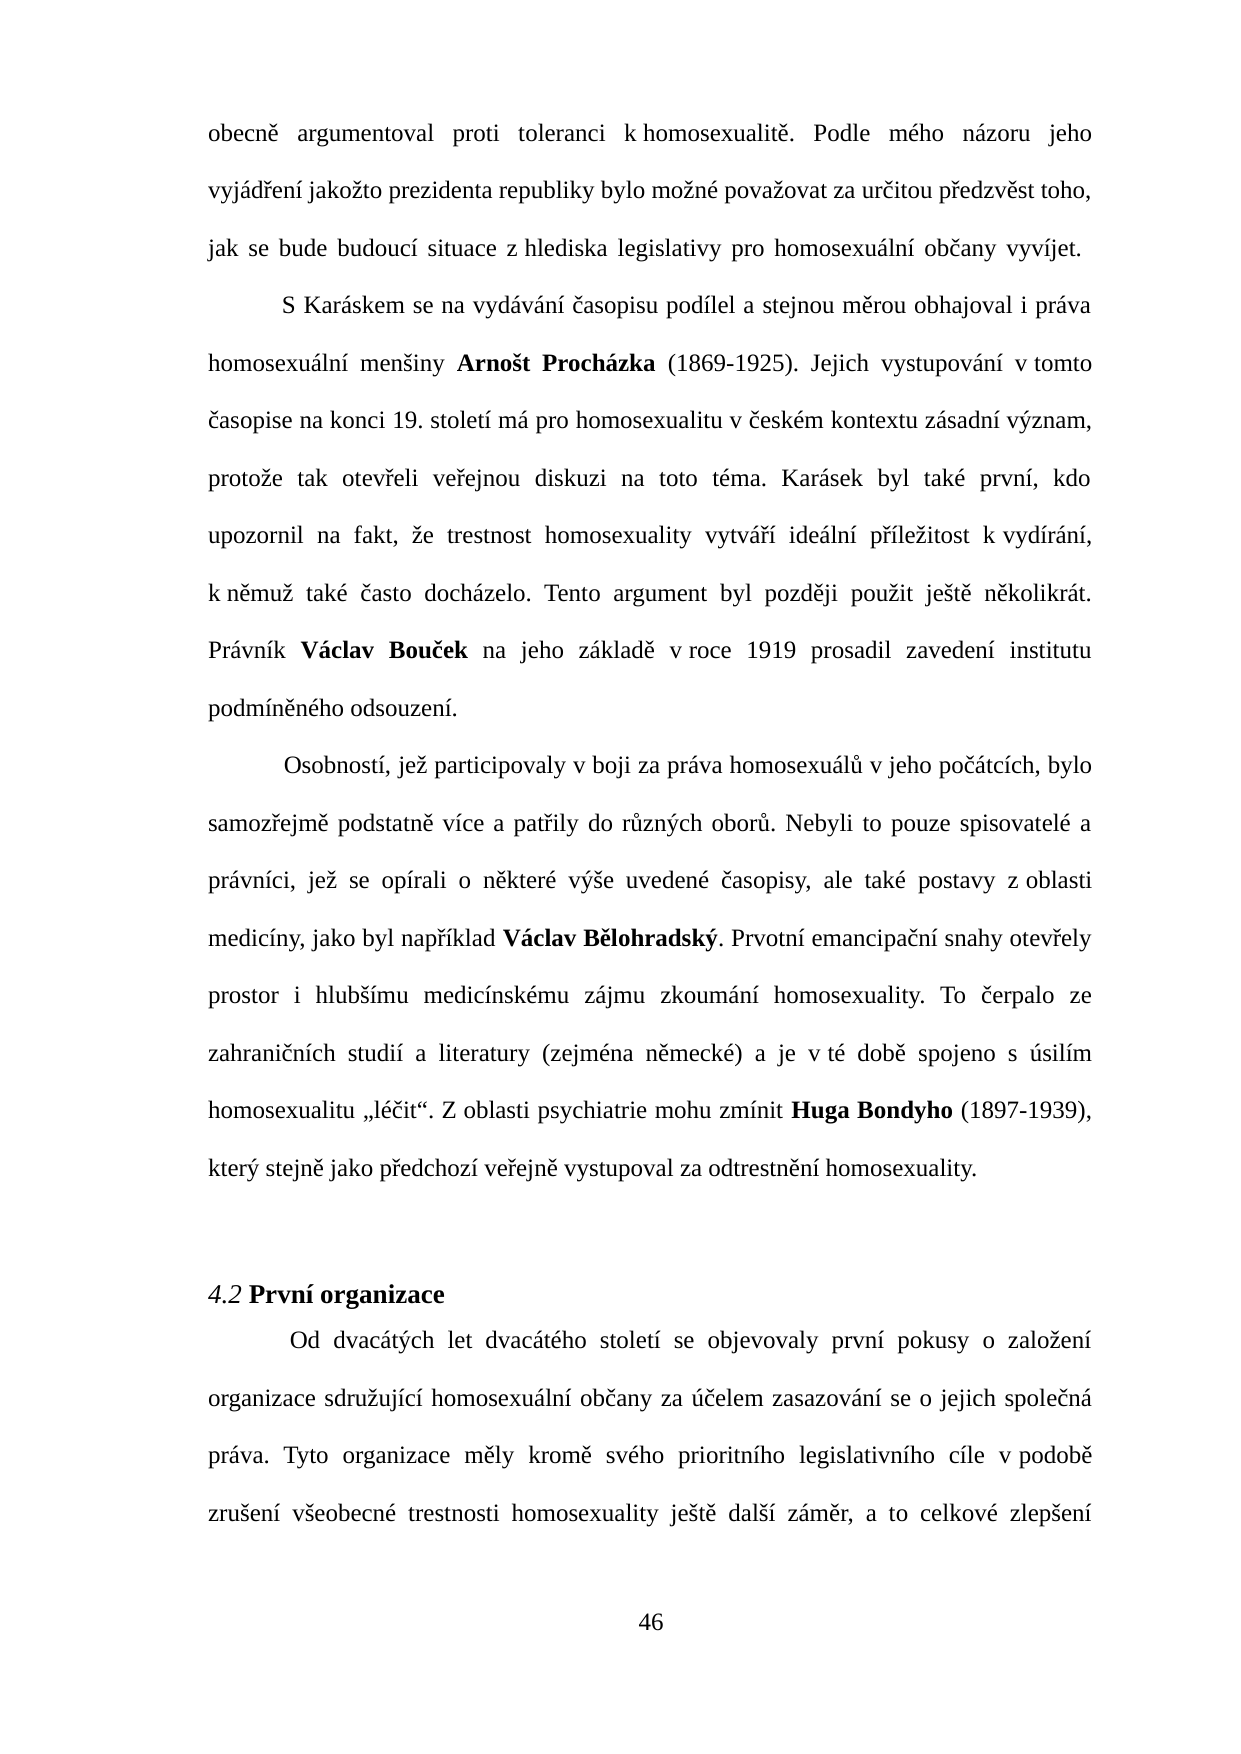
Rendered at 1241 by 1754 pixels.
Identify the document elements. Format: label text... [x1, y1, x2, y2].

text obecně argumentoval proti toleranci k homosexualitě. Podle mého názoru jeho vyjádření jakožto prezidenta republiky bylo možné považovat za určitou předzvěst toho, jak se bude budoucí situace z hlediska legislativy pro homosexuální občany vyvíjet. S Karáskem se na vydávání časopisu podílel a stejnou měrou obhajoval i práva homosexuální menšiny Arnošt Procházka (1869-1925). Jejich vystupování v tomto časopise na konci 19. století má pro homosexualitu v českém kontextu zásadní význam, protože tak otevřeli veřejnou diskuzi na toto téma. Karásek byl také první, kdo upozornil na fakt, že trestnost homosexuality vytváří ideální příležitost k vydírání, k němuž také často docházelo. Tento argument byl později použit ještě několikrát. Právník Václav Bouček na jeho základě v roce 1919 prosadil zavedení institutu podmíněného odsouzení. [208, 118, 1092, 722]
text Od dvacátých let dvacátého století se objevovaly první pokusy o založení organizace sdružující homosexuální občany za účelem zasazování se o jejich společná práva. Tyto organizace měly kromě svého prioritního legislativního cíle v podobě zrušení všeobecné trestnosti homosexuality ještě další záměr, a to celkové zlepšení [208, 1325, 1092, 1527]
subtitle 4.2 První organizace [208, 1278, 1092, 1310]
text Osobností, jež participovaly v boji za práva homosexuálů v jeho počátcích, bylo samozřejmě podstatně více a patřily do různých oborů. Nebyli to pouze spisovatelé a právníci, jež se opírali o některé výše uvedené časopisy, ale také postavy z oblasti medicíny, jako byl například Václav Bělohradský. Prvotní emancipační snahy otevřely prostor i hlubšímu medicínskému zájmu zkoumání homosexuality. To čerpalo ze zahraničních studií a literatury (zejména německé) a je v té době spojeno s úsilím homosexualitu „léčit“. Z oblasti psychiatrie mohu zmínit Huga Bondyho (1897-1939), který stejně jako předchozí veřejně vystupoval za odtrestnění homosexuality. [208, 736, 1092, 1182]
